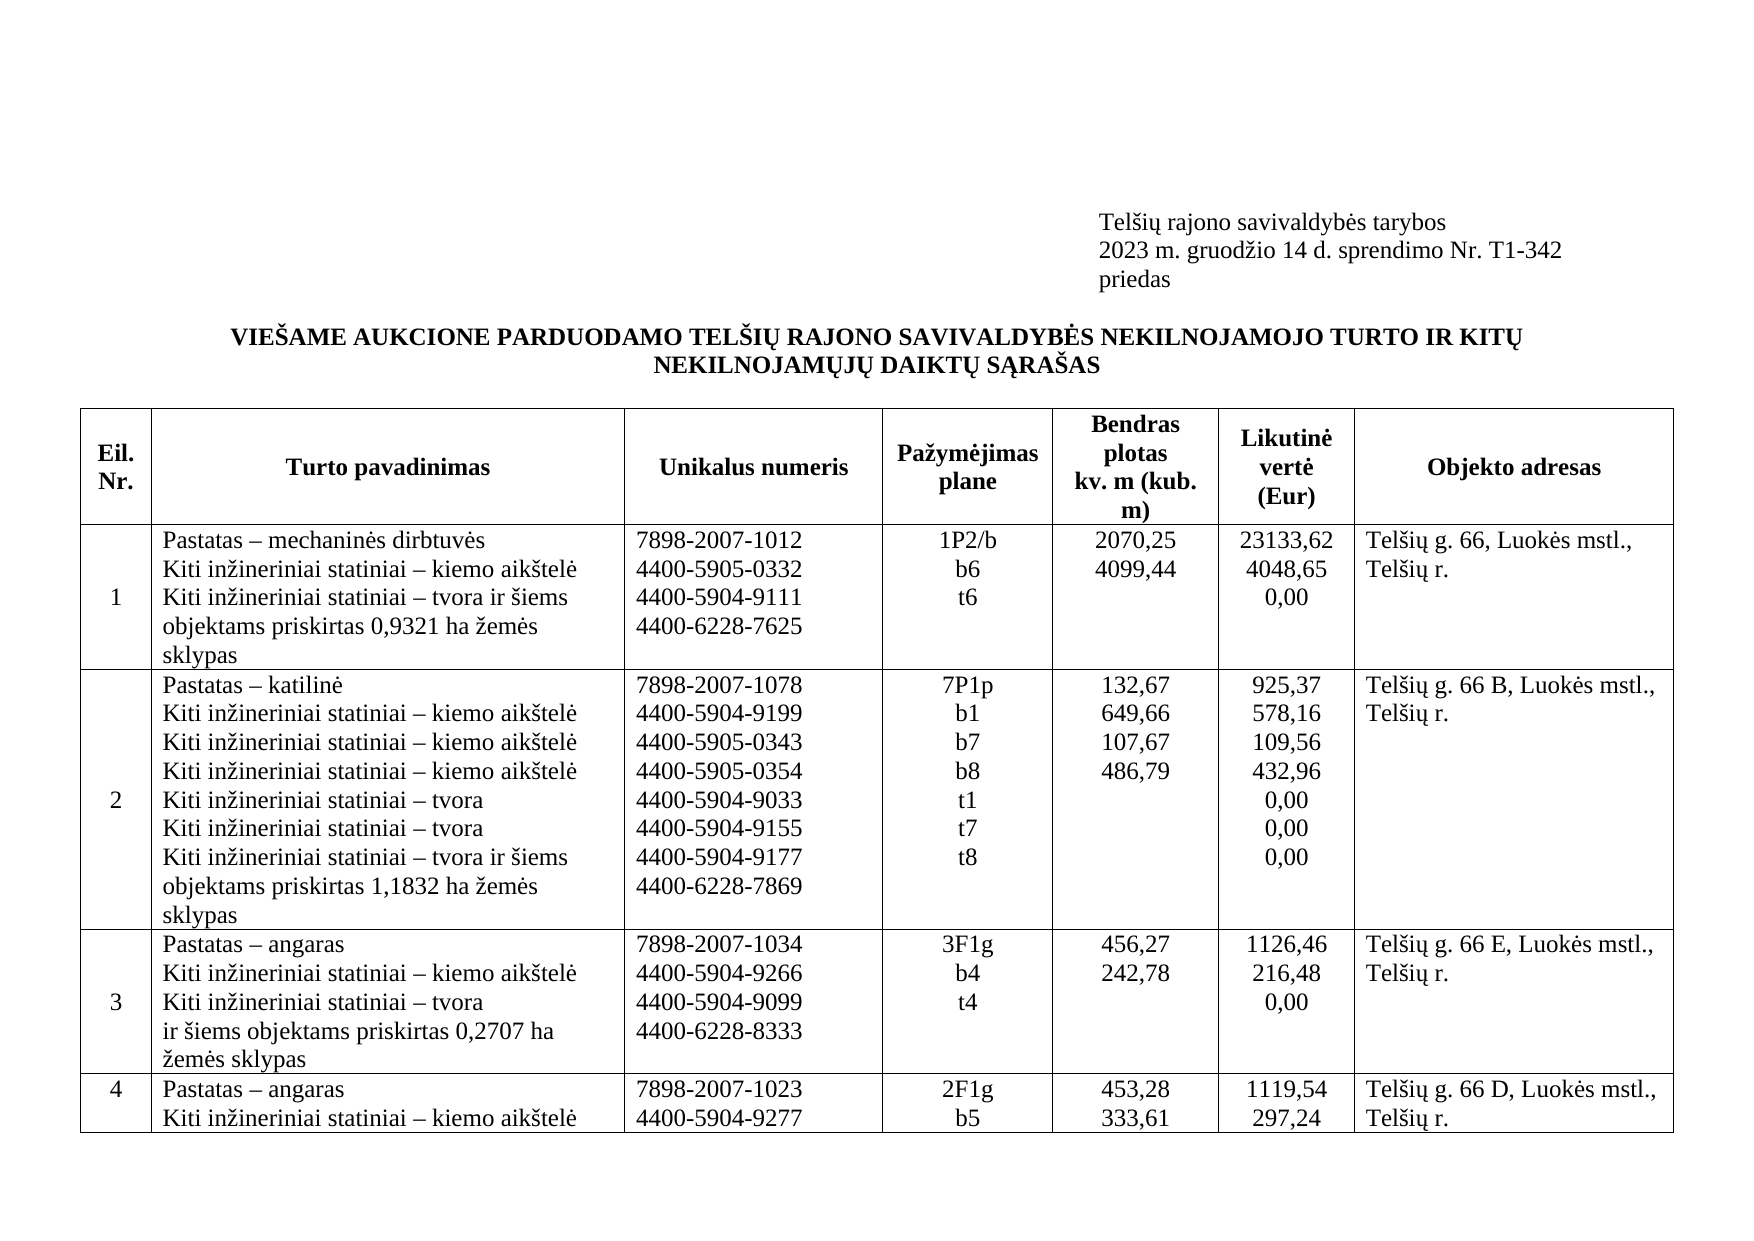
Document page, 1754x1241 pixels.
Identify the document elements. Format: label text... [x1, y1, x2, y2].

table_cell 1 [81, 525, 151, 669]
table_cell 7898-2007-1078 4400-5904-9199 4400-5905-0343 4400-5905-0354 4400-5904-9033 4400-5904-9155 4400-5904-9177 4400-6228-7869 [625, 670, 882, 928]
table_cell 1126,46 216,48 0,00 [1219, 930, 1354, 1073]
text VIEŠAME AUKCIONE PARDUODAMO TELŠIŲ RAJONO SAVIVALDYBĖS NEKILNOJAMOJO TURTO IR KITŲ NEKILNOJAMŲJŲ DAIKTŲ SĄRAŠAS [118, 322, 1636, 379]
table_header Objekto adresas [1355, 409, 1673, 524]
table_cell 2 [81, 670, 151, 928]
table_cell 7P1p b1 b7 b8 t1 t7 t8 [883, 670, 1052, 928]
table_cell Pastatas – angaras Kiti inžineriniai statiniai – kiemo aikštelė Kiti inžineriniai statiniai – tvora ir šiems objektams priskirtas 0,2707 ha žemės sklypas [152, 930, 624, 1073]
table_cell Pastatas – katilinė Kiti inžineriniai statiniai – kiemo aikštelė Kiti inžineriniai statiniai – kiemo aikštelė Kiti inžineriniai statiniai – kiemo aikštelė Kiti inžineriniai statiniai – tvora Kiti inžineriniai statiniai – tvora Kiti inžineriniai statiniai – tvora ir šiems objektams priskirtas 1,1832 ha žemės sklypas [152, 670, 624, 928]
table_cell Telšių g. 66 E, Luokės mstl., Telšių r. [1355, 930, 1673, 1073]
table_cell 2070,25 4099,44 [1053, 525, 1218, 669]
table_cell 7898-2007-1012 4400-5905-0332 4400-5904-9111 4400-6228-7625 [625, 525, 882, 669]
table_header Eil. Nr. [81, 409, 151, 524]
table_cell 1P2/b b6 t6 [883, 525, 1052, 669]
table_header Likutinė vertė (Eur) [1219, 409, 1354, 524]
table_cell 3F1g b4 t4 [883, 930, 1052, 1073]
table_cell 132,67 649,66 107,67 486,79 [1053, 670, 1218, 928]
table_cell 4 [81, 1074, 151, 1132]
table_cell Telšių g. 66, Luokės mstl., Telšių r. [1355, 525, 1673, 669]
text priedas [118, 264, 1636, 293]
table_cell 453,28 333,61 [1053, 1074, 1218, 1132]
table_header Unikalus numeris [625, 409, 882, 524]
table_cell 2F1g b5 [883, 1074, 1052, 1132]
table_cell 925,37 578,16 109,56 432,96 0,00 0,00 0,00 [1219, 670, 1354, 928]
text 2023 m. gruodžio 14 d. sprendimo Nr. T1-342 [118, 235, 1636, 264]
table_header Bendras plotas kv. m (kub. m) [1053, 409, 1218, 524]
table_cell 23133,62 4048,65 0,00 [1219, 525, 1354, 669]
table_cell Pastatas – angaras Kiti inžineriniai statiniai – kiemo aikštelė [152, 1074, 624, 1132]
table_header Pažymėjimas plane [883, 409, 1052, 524]
table_cell 3 [81, 930, 151, 1073]
table_cell 7898-2007-1023 4400-5904-9277 [625, 1074, 882, 1132]
table_cell Telšių g. 66 B, Luokės mstl., Telšių r. [1355, 670, 1673, 928]
table_cell Telšių g. 66 D, Luokės mstl., Telšių r. [1355, 1074, 1673, 1132]
table_cell 7898-2007-1034 4400-5904-9266 4400-5904-9099 4400-6228-8333 [625, 930, 882, 1073]
table_cell Pastatas – mechaninės dirbtuvės Kiti inžineriniai statiniai – kiemo aikštelė Kiti inžineriniai statiniai – tvora ir šiems objektams priskirtas 0,9321 ha žemės sklypas [152, 525, 624, 669]
table_cell 1119,54 297,24 [1219, 1074, 1354, 1132]
text Telšių rajono savivaldybės tarybos [118, 207, 1636, 235]
table_cell 456,27 242,78 [1053, 930, 1218, 1073]
table_header Turto pavadinimas [152, 409, 624, 524]
